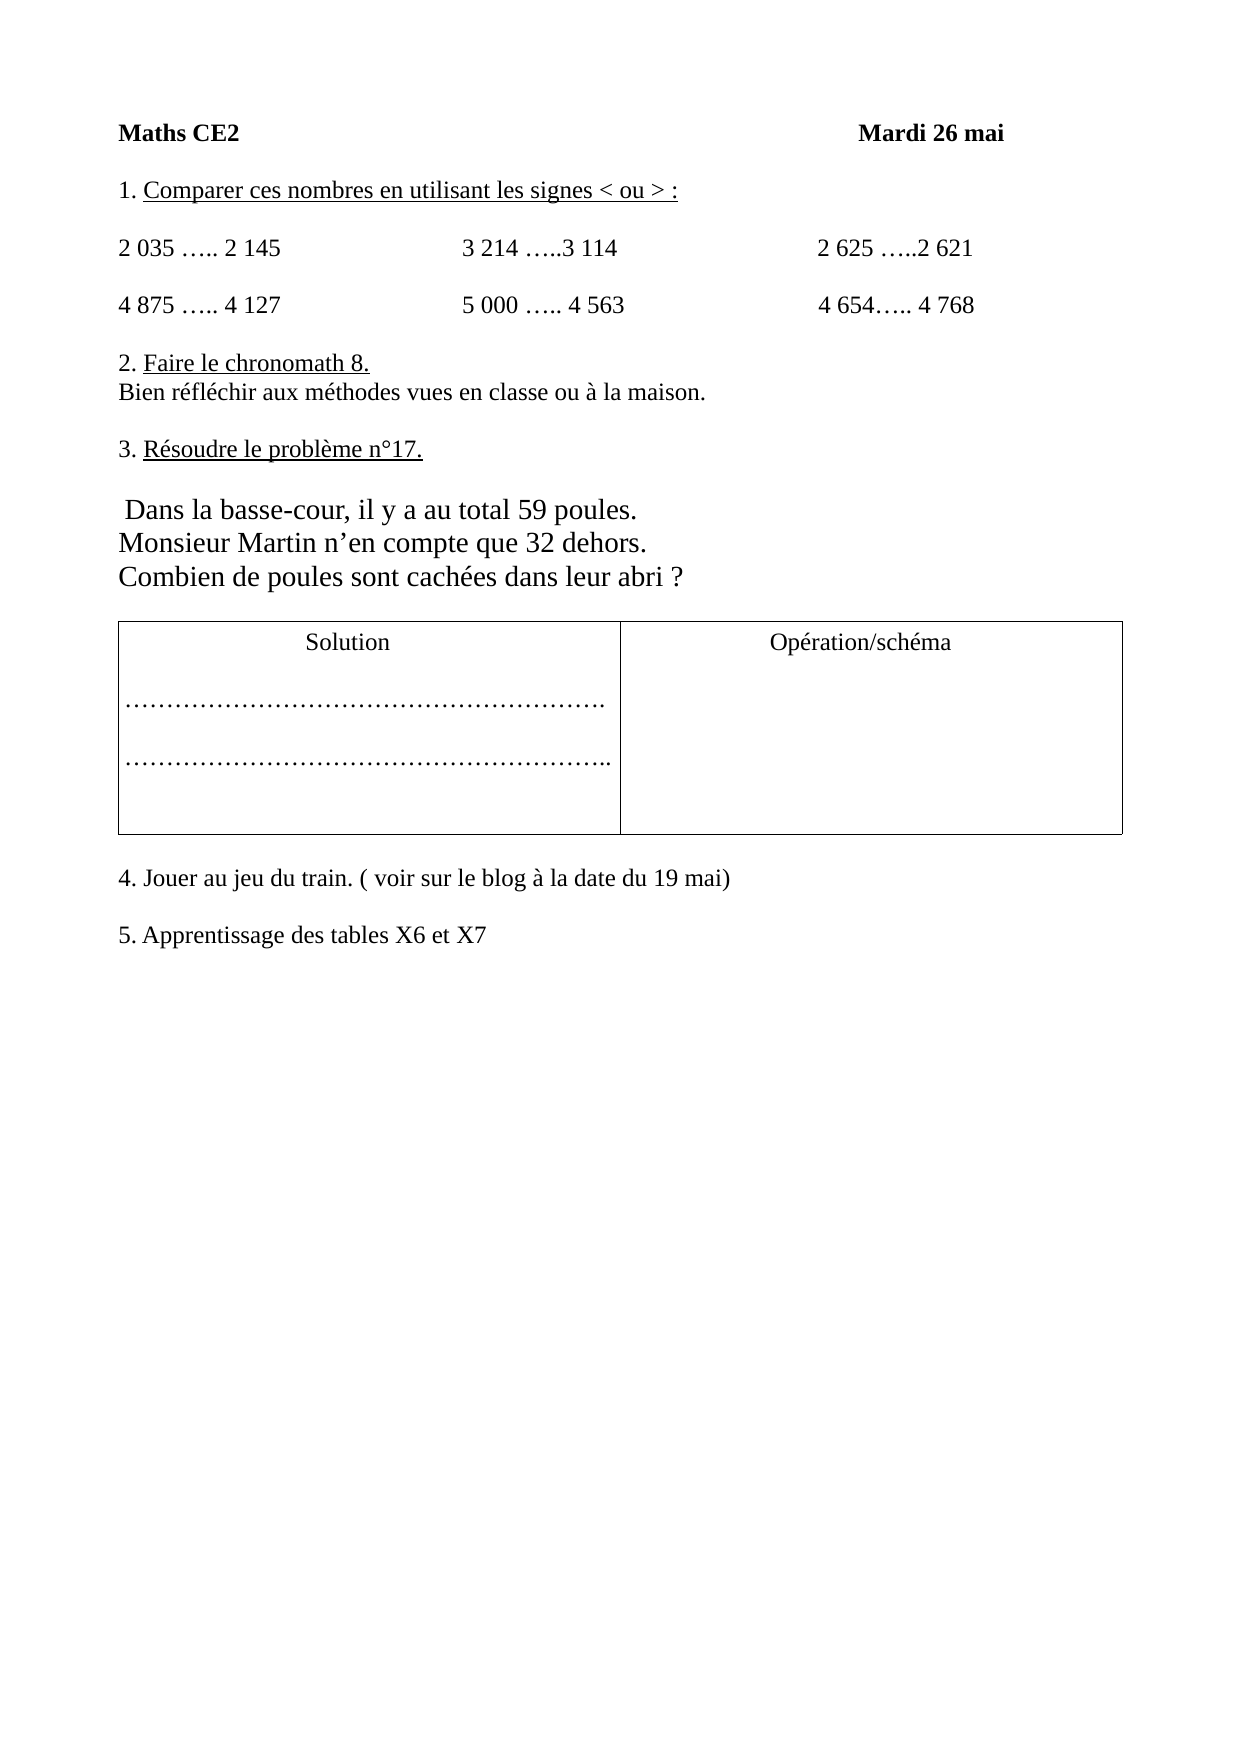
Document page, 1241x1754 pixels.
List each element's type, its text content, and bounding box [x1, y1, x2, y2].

text 4 875 ….. 4 127 5 000 ….. 4 563 4 654….. 4 768 [118, 291, 1122, 319]
text 4. Jouer au jeu du train. ( voir sur le blog à la date du 19 mai) [118, 863, 1122, 892]
table_header Solution …………………………………………………. ………………………………………………….. [119, 622, 620, 834]
text Monsieur Martin n’en compte que 32 dehors. [118, 525, 1122, 559]
text 3. Résoudre le problème n°17. [118, 434, 1122, 463]
text 1. Comparer ces nombres en utilisant les signes < ou > : [118, 176, 1122, 204]
text 5. Apprentissage des tables X6 et X7 [118, 920, 1122, 949]
text 2. Faire le chronomath 8. [118, 348, 1122, 377]
text Bien réfléchir aux méthodes vues en classe ou à la maison. [118, 377, 1122, 406]
table_header Opération/schéma [621, 622, 1122, 834]
text Combien de poules sont cachées dans leur abri ? [118, 559, 1122, 592]
text Maths CE2 Mardi 26 mai [118, 118, 1122, 147]
text 2 035 ….. 2 145 3 214 …..3 114 2 625 …..2 621 [118, 233, 1122, 262]
text Dans la basse-cour, il y a au total 59 poules. [118, 492, 1122, 525]
